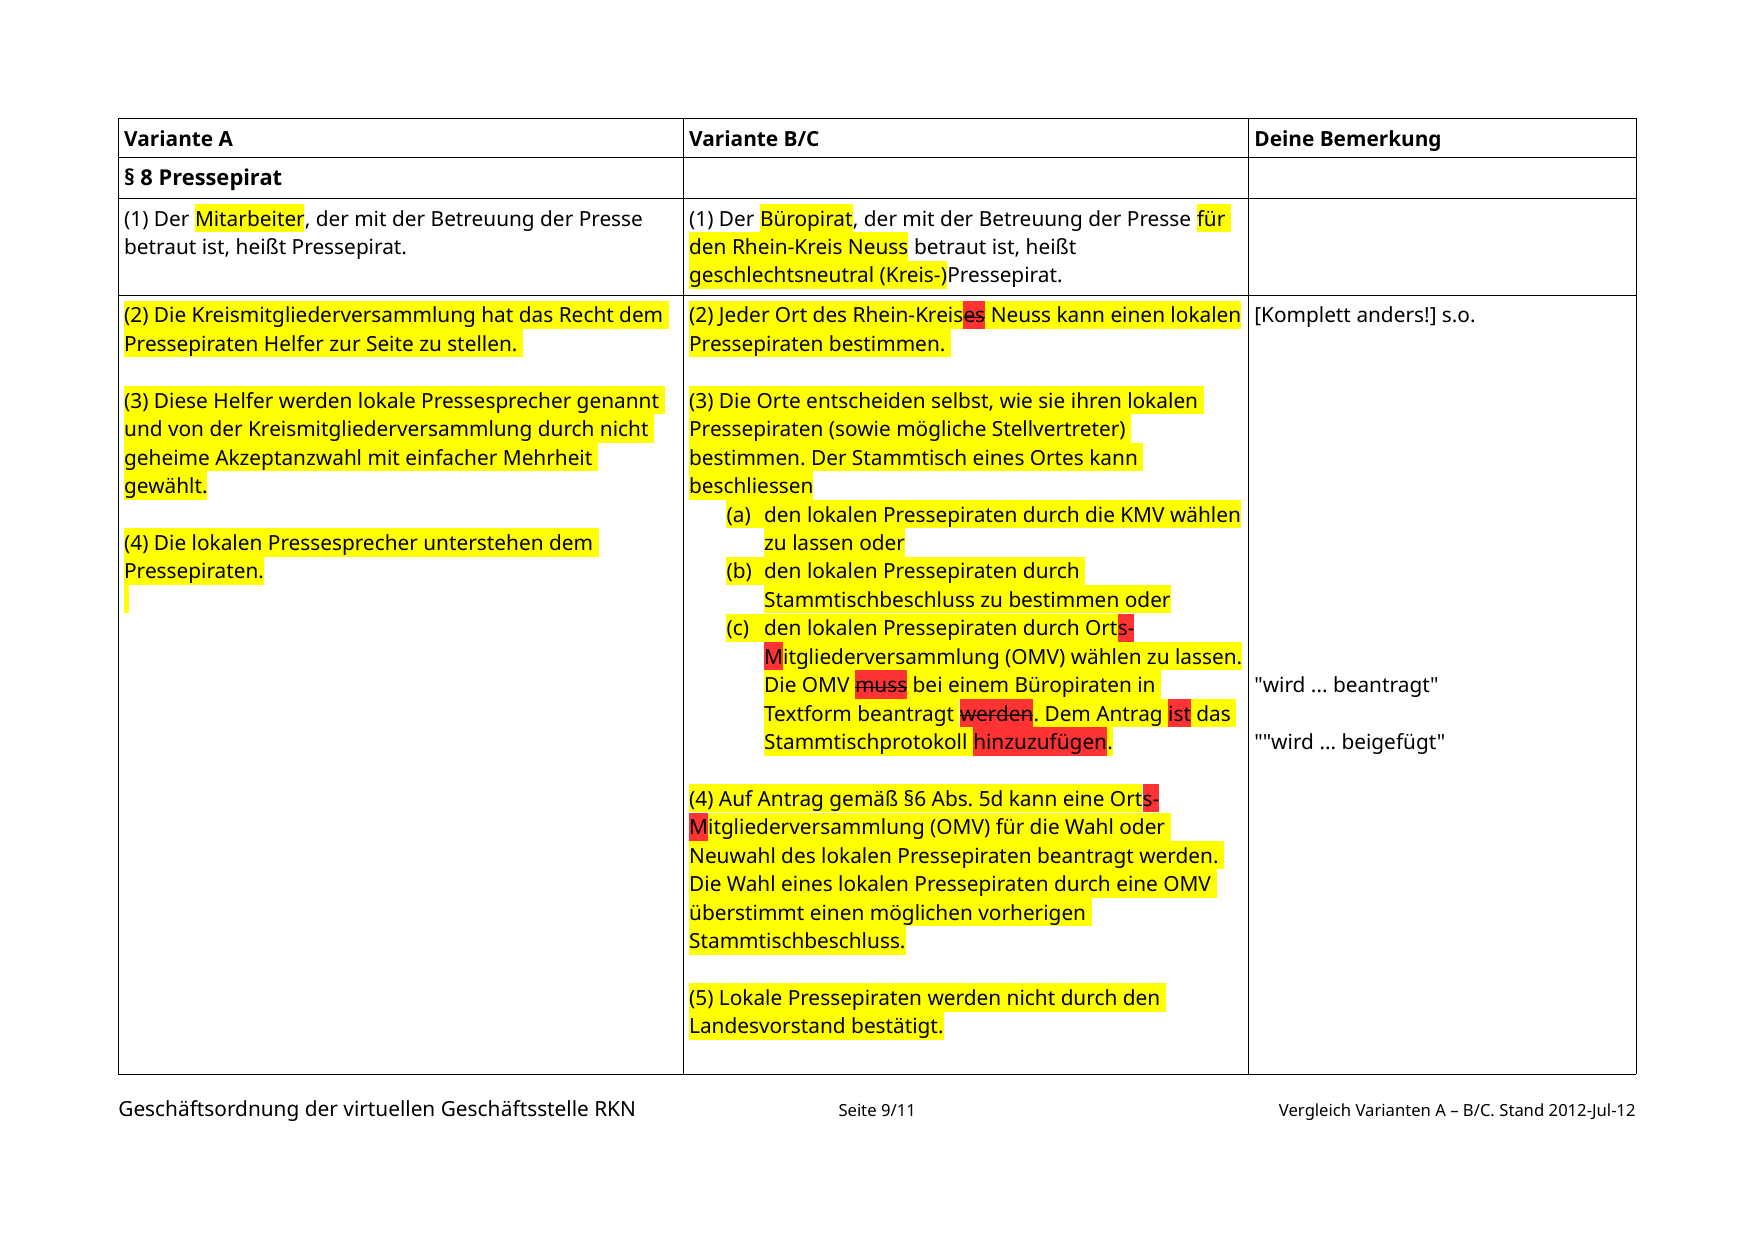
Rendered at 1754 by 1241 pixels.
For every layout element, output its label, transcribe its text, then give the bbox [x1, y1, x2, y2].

table_cell [1249, 158, 1636, 198]
table_cell (1) Der Mitarbeiter, der mit der Betreuung der Presse betraut ist, heißt Pressepirat. [119, 199, 683, 295]
table_cell (2) Die Kreismitgliederversammlung hat das Recht dem Pressepiraten Helfer zur Seite zu stellen. (3) Diese Helfer werden lokale Pressesprecher genannt und von der Kreismitgliederversammlung durch nicht geheime Akzeptanzwahl mit einfacher Mehrheit gewählt. (4) Die lokalen Pressesprecher unterstehen dem Pressepiraten. [119, 296, 683, 1074]
table_cell (2) Jeder Ort des Rhein-Kreises Neuss kann einen lokalen Pressepiraten bestimmen. (3) Die Orte entscheiden selbst, wie sie ihren lokalen Pressepiraten (sowie mögliche Stellvertreter) bestimmen. Der Stammtisch eines Ortes kann beschliessen den lokalen Pressepiraten durch die KMV wählen zu lassen oder den lokalen Pressepiraten durch Stammtischbeschluss zu bestimmen oder den lokalen Pressepiraten durch Orts-Mitgliederversammlung (OMV) wählen zu lassen. Die OMV muss bei einem Büropiraten in Textform beantragt werden. Dem Antrag ist das Stammtischprotokoll hinzuzufügen. (4) Auf Antrag gemäß §6 Abs. 5d kann eine Orts-Mitgliederversammlung (OMV) für die Wahl oder Neuwahl des lokalen Pressepiraten beantragt werden. Die Wahl eines lokalen Pressepiraten durch eine OMV überstimmt einen möglichen vorherigen Stammtischbeschluss. (5) Lokale Pressepiraten werden nicht durch den Landesvorstand bestätigt. [684, 296, 1248, 1074]
table_cell § 8 Pressepirat [119, 158, 683, 198]
table_cell (1) Der Büropirat, der mit der Betreuung der Presse für den Rhein-Kreis Neuss betraut ist, heißt geschlechtsneutral (Kreis-)Pressepirat. [684, 199, 1248, 295]
table_cell [1249, 199, 1636, 295]
table_cell [Komplett anders!] s.o. "wird ... beantragt" ""wird ... beigefügt" [1249, 296, 1636, 1074]
table_cell [684, 158, 1248, 198]
